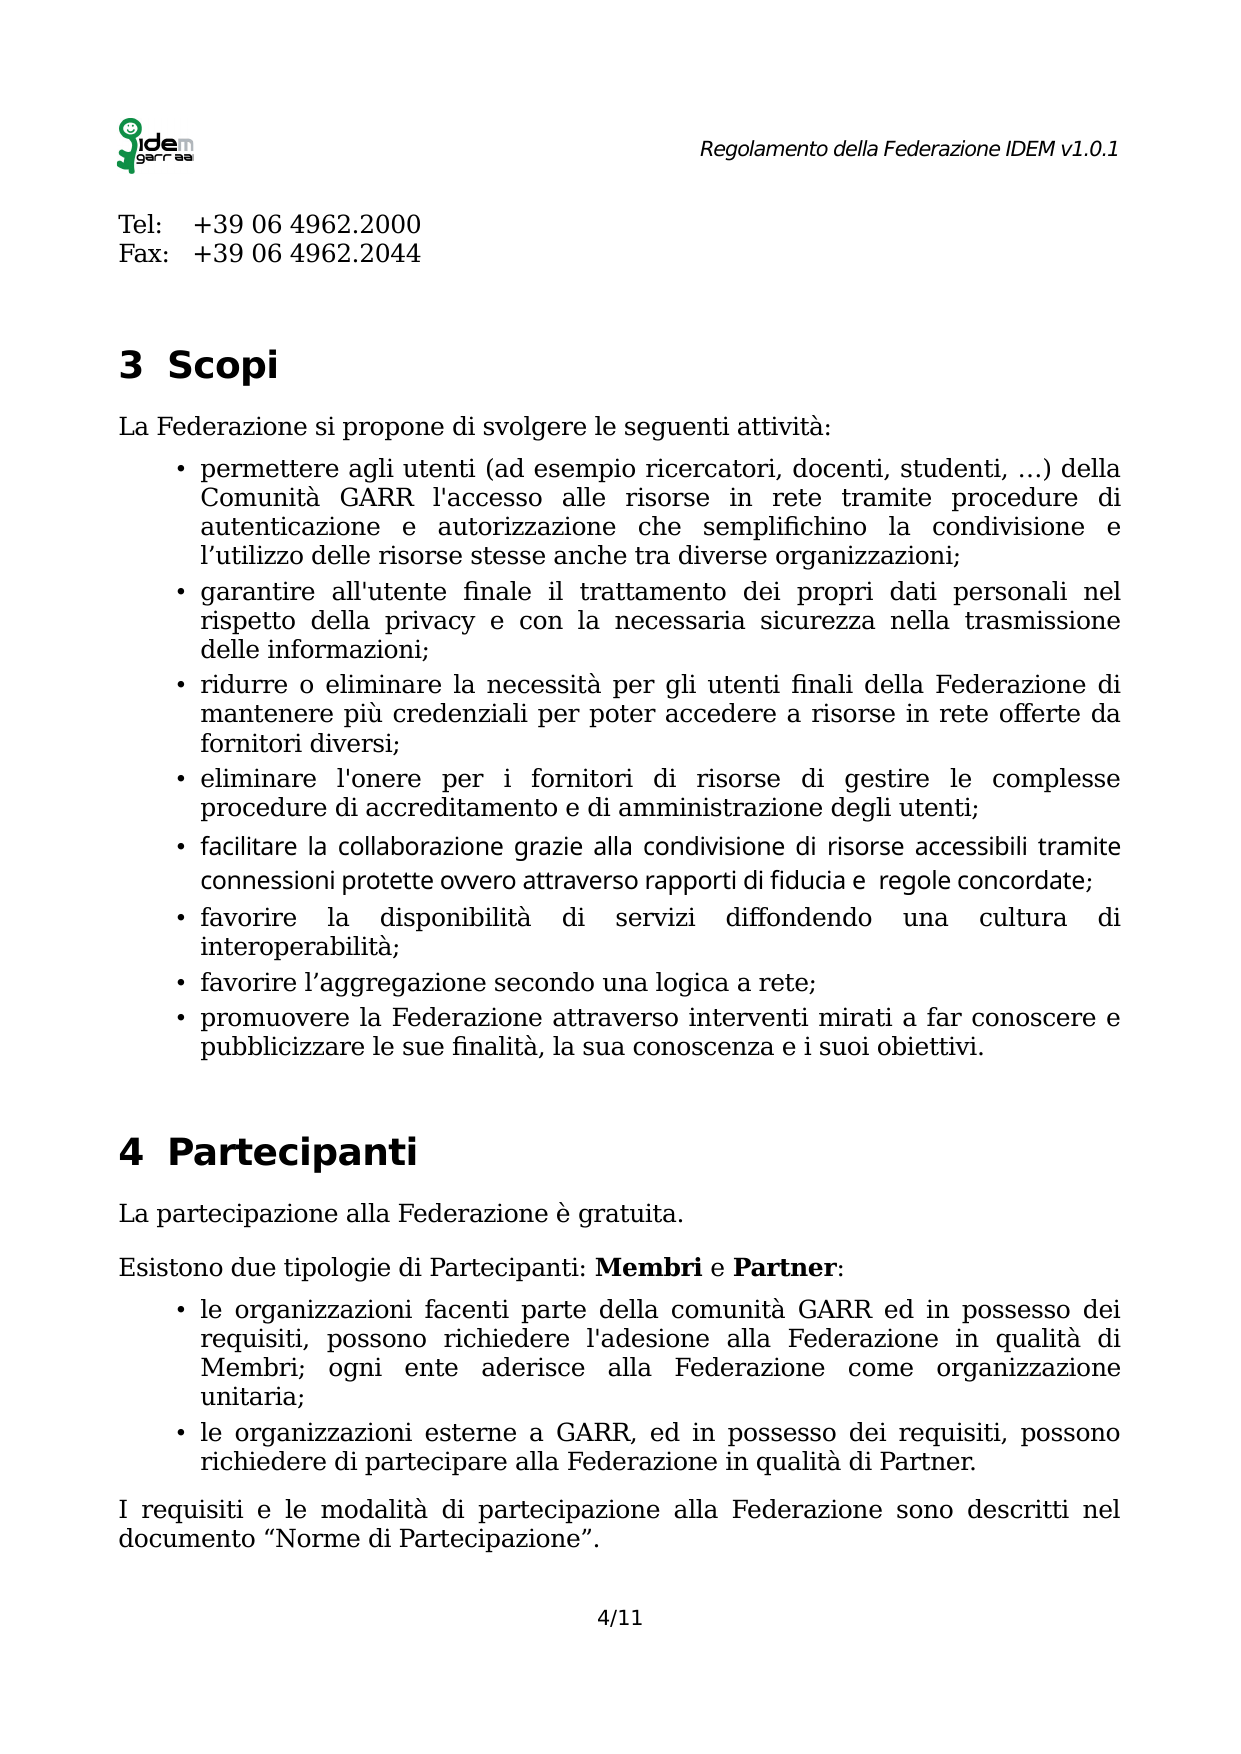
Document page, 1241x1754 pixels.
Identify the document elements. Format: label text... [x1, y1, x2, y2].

list promuovere la Federazione attraverso interventi mirati a far conoscere e pubblicizzare le sue finalità, la sua conoscenza e i suoi obiettivi. [177, 1003, 1122, 1062]
list favorire la disponibilità di servizi diffondendo una cultura di interoperabilità; [177, 903, 1122, 962]
list le organizzazioni esterne a GARR, ed in possesso dei requisiti, possono richiedere di partecipare alla Federazione in qualità di Partner. [177, 1418, 1122, 1476]
picture [116, 118, 194, 174]
list permettere agli utenti (ad esempio ricercatori, docenti, studenti, …) della Comunità GARR l'accesso alle risorse in rete tramite procedure di autenticazione e autorizzazione che semplifichino la condivisione e l’utilizzo delle risorse stesse anche tra diverse organizzazioni; [177, 454, 1122, 571]
list ridurre o eliminare la necessità per gli utenti finali della Federazione di mantenere più credenziali per poter accedere a risorse in rete offerte da fornitori diversi; [177, 671, 1122, 758]
subtitle Partecipanti [118, 1130, 1122, 1174]
text La Federazione si propone di svolgere le seguenti attività: [118, 412, 1122, 441]
list garantire all'utente finale il trattamento dei propri dati personali nel rispetto della privacy e con la necessaria sicurezza nella trasmissione delle informazioni; [177, 577, 1122, 664]
list le organizzazioni facenti parte della comunità GARR ed in possesso dei requisiti, possono richiedere l'adesione alla Federazione in qualità di Membri; ogni ente aderisce alla Federazione come organizzazione unitaria; [177, 1295, 1122, 1412]
text I requisiti e le modalità di partecipazione alla Federazione sono descritti nel documento “Norme di Partecipazione”. [118, 1495, 1122, 1553]
subtitle Scopi [118, 343, 1122, 387]
list facilitare la collaborazione grazie alla condivisione di risorse accessibili tramite connessioni protette ovvero attraverso rapporti di fiducia e regole concordate; [177, 829, 1122, 897]
list eliminare l'onere per i fornitori di risorse di gestire le complesse procedure di accreditamento e di amministrazione degli utenti; [177, 764, 1122, 823]
text Tel: +39 06 4962.2000 Fax: +39 06 4962.2044 [118, 210, 1122, 268]
list favorire l’aggregazione secondo una logica a rete; [177, 968, 1122, 997]
text Esistono due tipologie di Partecipanti: Membri e Partner: [118, 1253, 1122, 1282]
text La partecipazione alla Federazione è gratuita. [118, 1199, 1122, 1228]
